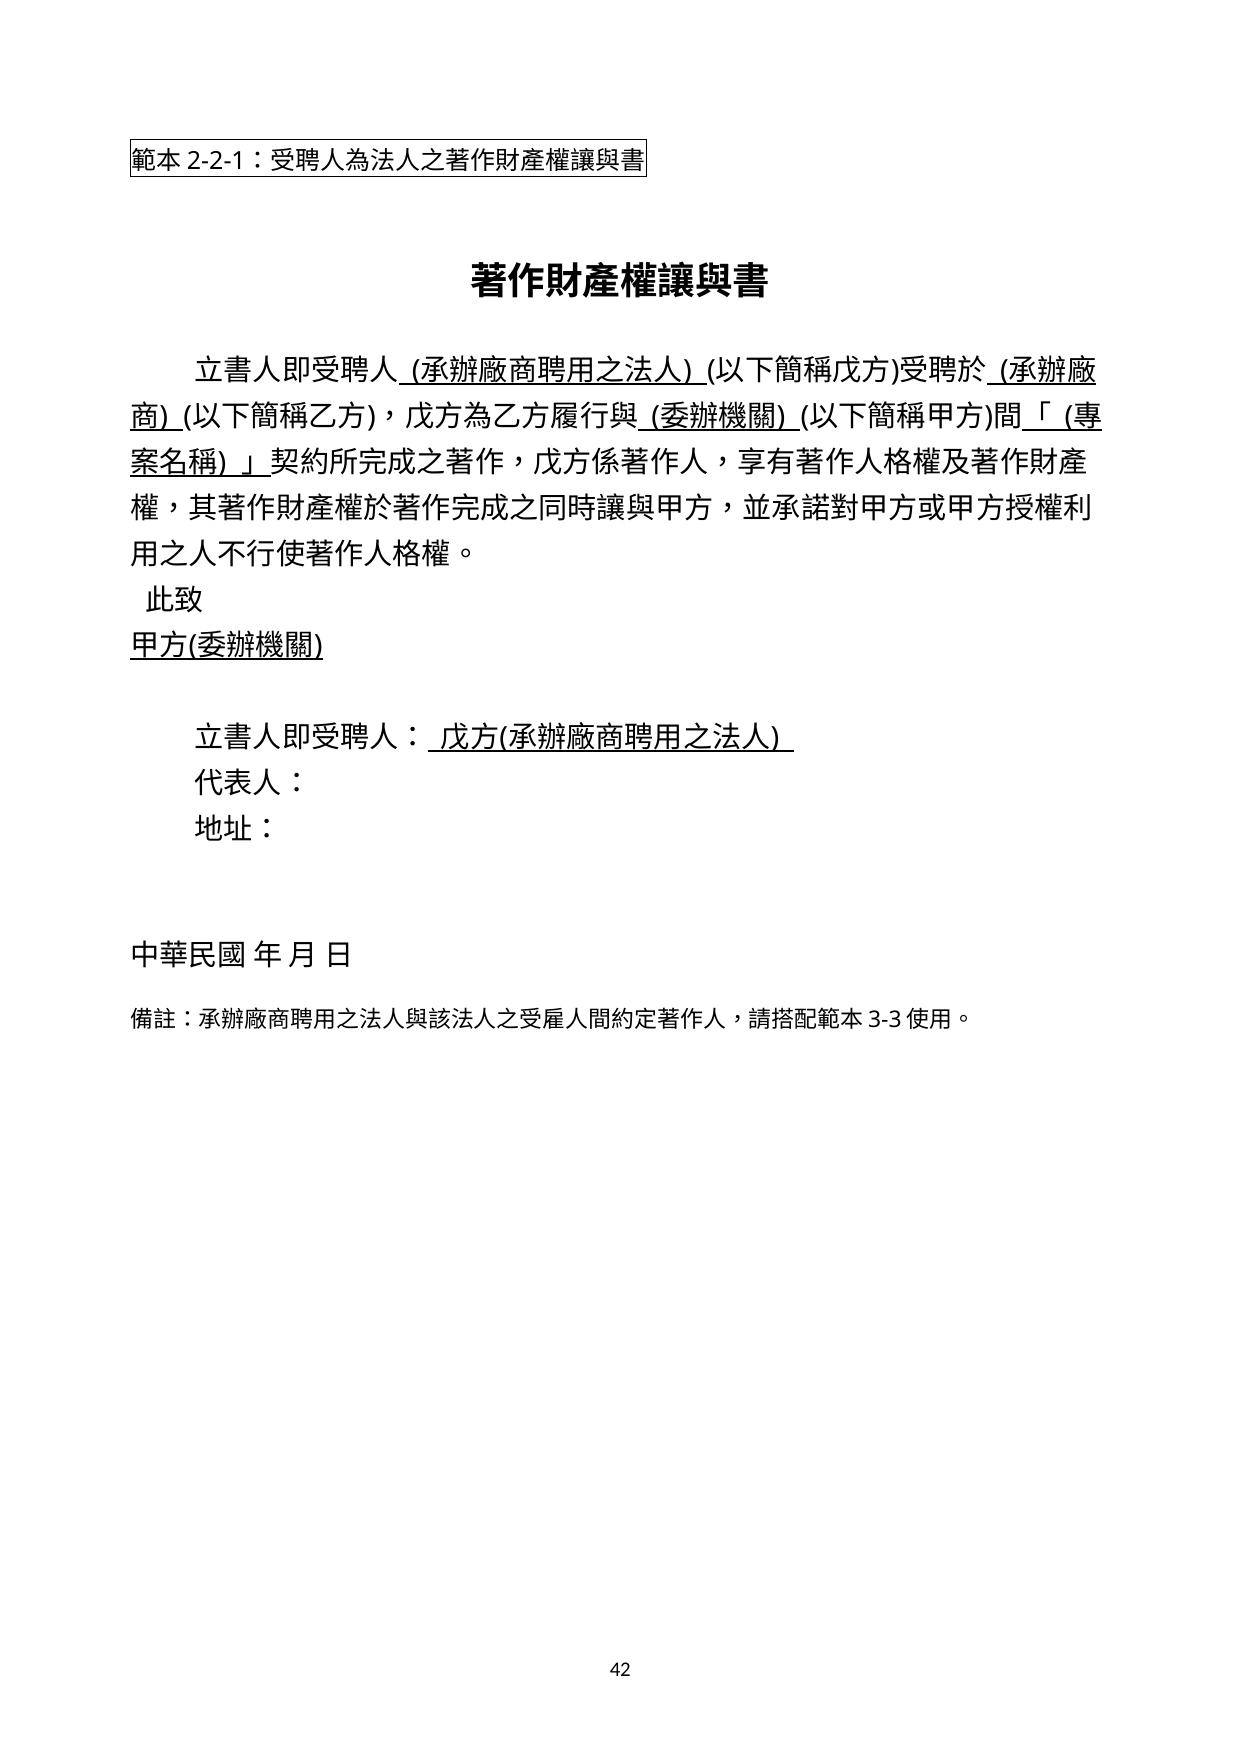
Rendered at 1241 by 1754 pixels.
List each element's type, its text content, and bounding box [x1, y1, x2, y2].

text 著作財產權讓與書 [130, 261, 1110, 302]
text 甲方(委辦機關) [130, 619, 1110, 665]
text 立書人即受聘人 (承辦廠商聘用之法人) (以下簡稱戊方)受聘於 (承辦廠商) (以下簡稱乙方)，戊方為乙方履行與 (委辦機關) (以下簡稱甲方)間「 (專案名稱) 」契約所完成之著作，戊方係著作人，享有著作人格權及著作財產權，其著作財產權於著作完成之同時讓與甲方，並承諾對甲方或甲方授權利用之人不行使著作人格權。 [130, 344, 1110, 573]
text 中華民國 年 月 日 [130, 940, 1110, 971]
text 備註：承辦廠商聘用之法人與該法人之受雇人間約定著作人，請搭配範本3-3使用。 [130, 1002, 1110, 1034]
text 立書人即受聘人： 戊方(承辦廠商聘用之法人) [130, 711, 1110, 757]
text 地址： [130, 802, 1110, 848]
text 範本 2-2-1：受聘人為法人之著作財產權讓與書 [130, 136, 1110, 177]
text 代表人： [130, 757, 1110, 802]
text 此致 [130, 573, 1110, 619]
